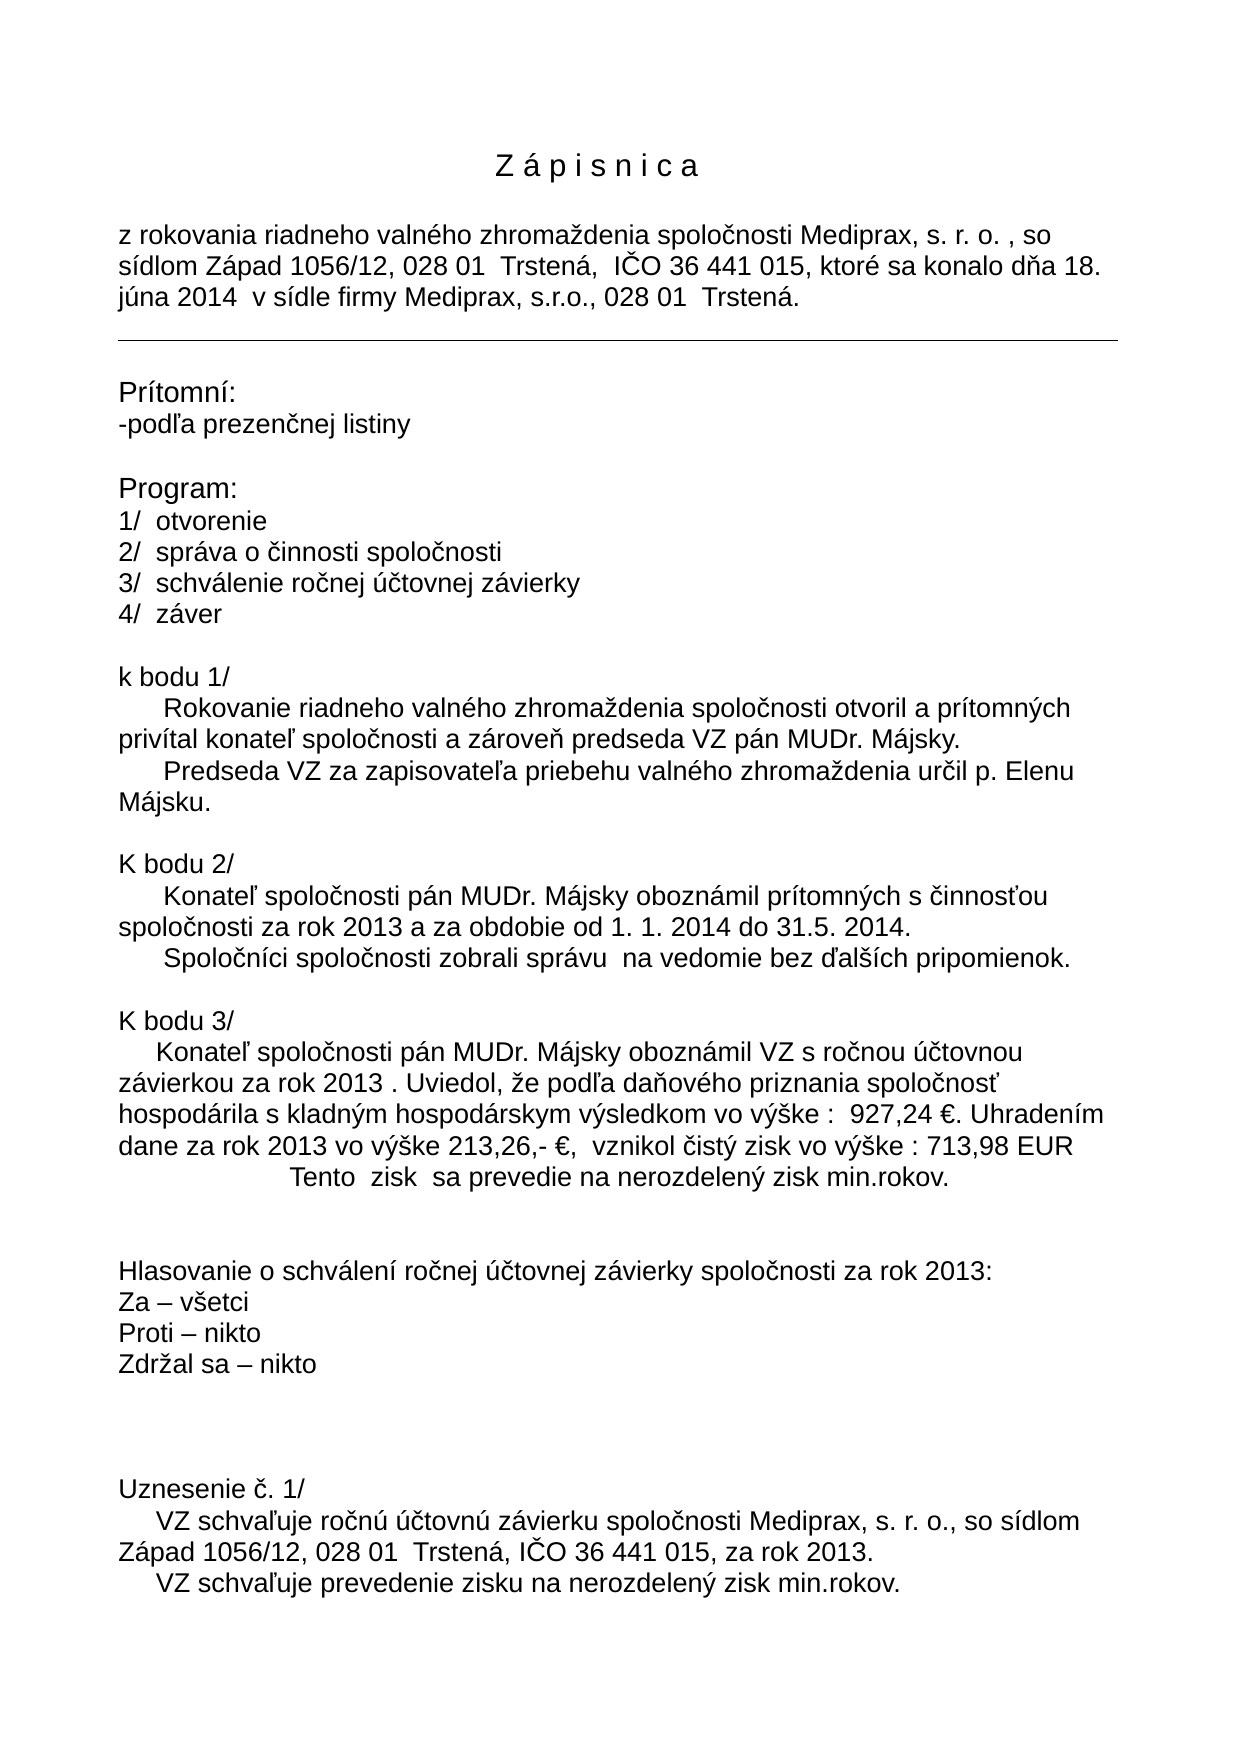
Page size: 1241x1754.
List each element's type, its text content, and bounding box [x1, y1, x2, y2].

text Konateľ spoločnosti pán MUDr. Májsky oboznámil VZ s ročnou účtovnou závierkou za rok 2013 . Uviedol, že podľa daňového priznania spoločnosť hospodárila s kladným hospodárskym výsledkom vo výške : 927,24 €. Uhradením dane za rok 2013 vo výške 213,26,- €, vznikol čistý zisk vo výške : 713,98 EUR [118, 1036, 1121, 1161]
text 2/ správa o činnosti spoločnosti [118, 536, 1121, 567]
text VZ schvaľuje ročnú účtovnú závierku spoločnosti Mediprax, s. r. o., so sídlom Západ 1056/12, 028 01 Trstená, IČO 36 441 015, za rok 2013. [118, 1504, 1121, 1567]
text Hlasovanie o schválení ročnej účtovnej závierky spoločnosti za rok 2013: [118, 1254, 1121, 1286]
text K bodu 2/ [118, 848, 1121, 879]
text 3/ schválenie ročnej účtovnej závierky [118, 567, 1121, 598]
text Predseda VZ za zapisovateľa priebehu valného zhromaždenia určil p. Elenu Májsku. [118, 754, 1121, 817]
text 4/ záver [118, 598, 1121, 629]
text Z á p i s n i c a [118, 147, 1121, 183]
text -podľa prezenčnej listiny [118, 408, 1121, 440]
text Konateľ spoločnosti pán MUDr. Májsky oboznámil prítomných s činnosťou spoločnosti za rok 2013 a za obdobie od 1. 1. 2014 do 31.5. 2014. [118, 879, 1121, 942]
text Tento zisk sa prevedie na nerozdelený zisk min.rokov. [118, 1161, 1121, 1192]
text Proti – nikto [118, 1317, 1121, 1348]
text K bodu 3/ [118, 1004, 1121, 1036]
text Spoločníci spoločnosti zobrali správu na vedomie bez ďalších pripomienok. [118, 942, 1121, 973]
text 1/ otvorenie [118, 504, 1121, 536]
text Program: [118, 471, 1121, 504]
text VZ schvaľuje prevedenie zisku na nerozdelený zisk min.rokov. [118, 1567, 1121, 1598]
text k bodu 1/ [118, 661, 1121, 692]
text Zdržal sa – nikto [118, 1348, 1121, 1379]
text z rokovania riadneho valného zhromaždenia spoločnosti Mediprax, s. r. o. , so sídlom Západ 1056/12, 028 01 Trstená, IČO 36 441 015, ktoré sa konalo dňa 18. júna 2014 v sídle firmy Mediprax, s.r.o., 028 01 Trstená. [118, 219, 1121, 312]
text Rokovanie riadneho valného zhromaždenia spoločnosti otvoril a prítomných privítal konateľ spoločnosti a zároveň predseda VZ pán MUDr. Májsky. [118, 692, 1121, 754]
text Uznesenie č. 1/ [118, 1473, 1121, 1504]
text Prítomní: [118, 375, 1121, 408]
text Za – všetci [118, 1286, 1121, 1317]
